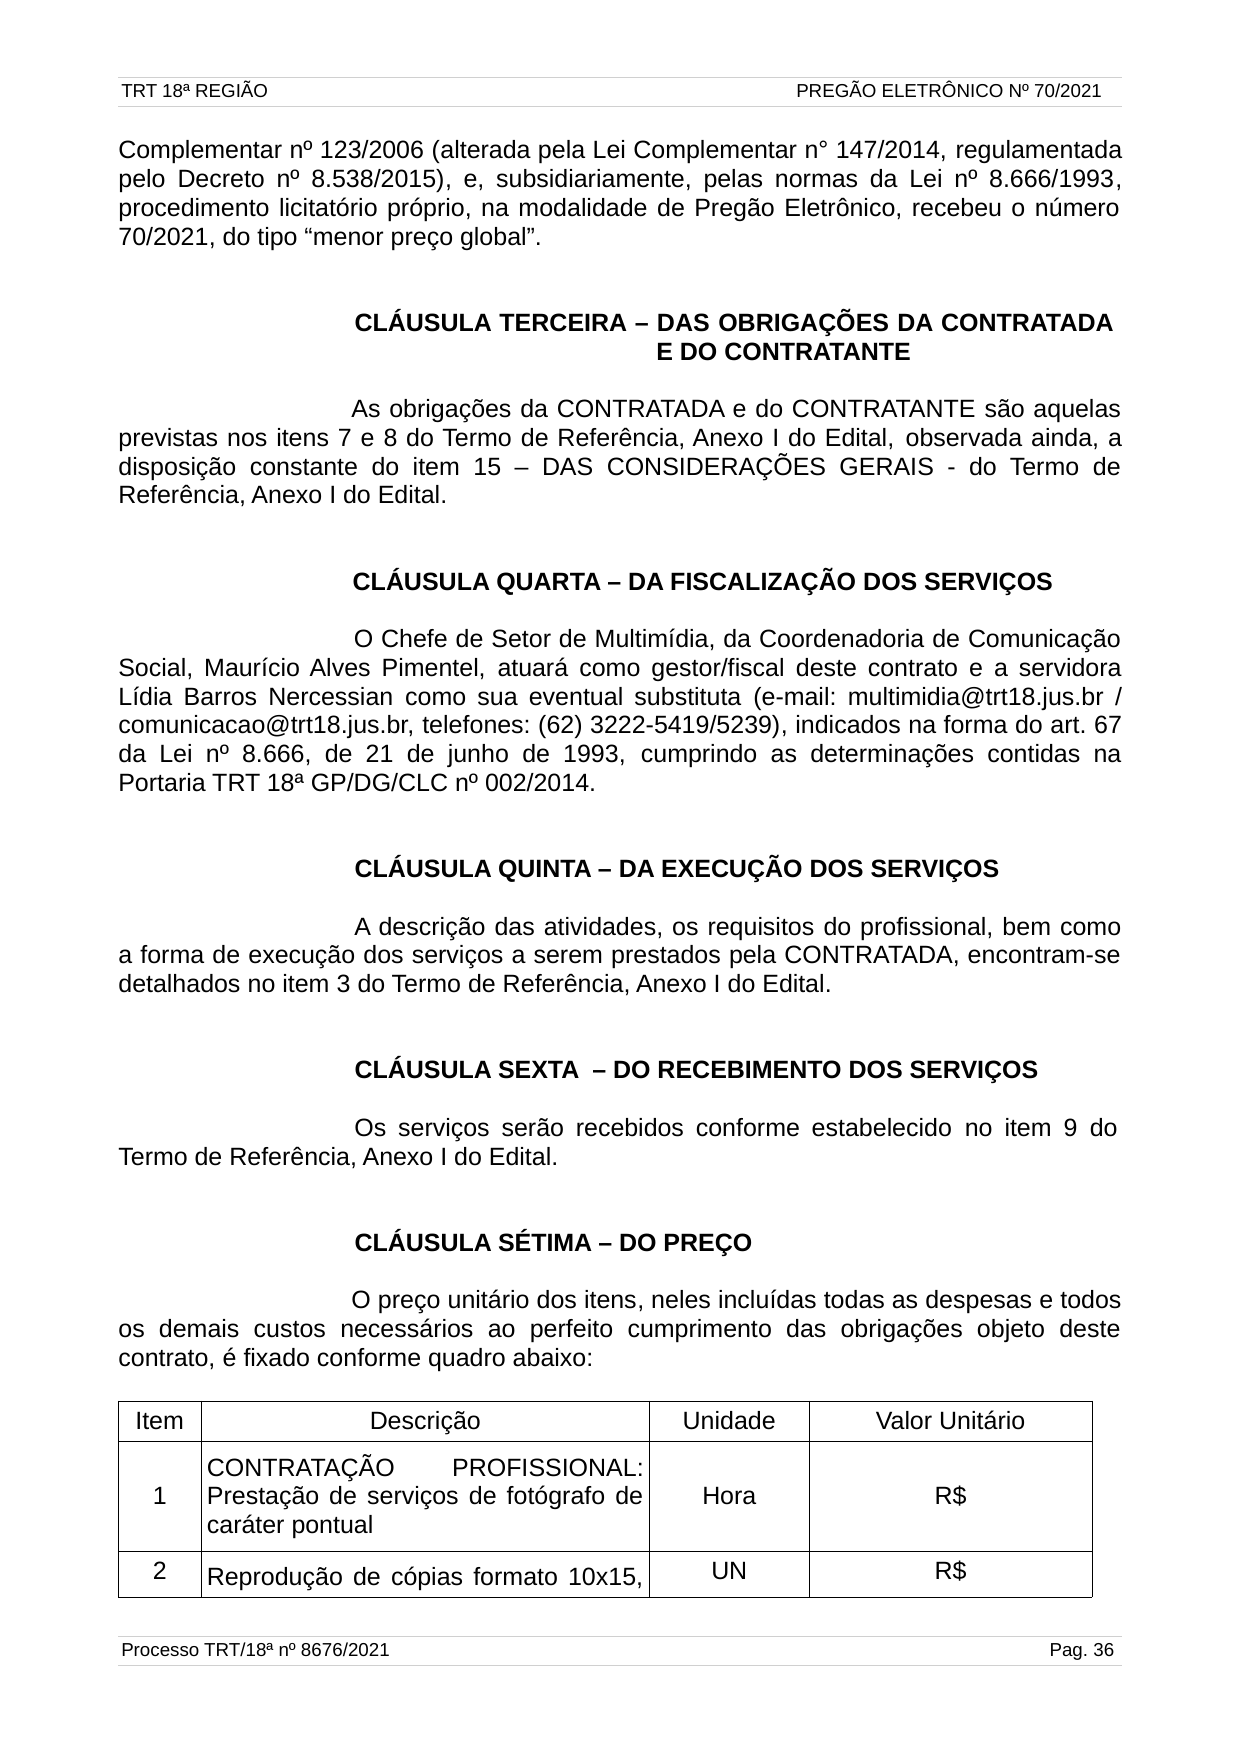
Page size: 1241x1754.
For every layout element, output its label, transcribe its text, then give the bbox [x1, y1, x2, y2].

text As obrigações da CONTRATADA e do CONTRATANTE são aquelas previstas nos itens 7 e 8 do Termo de Referência, Anexo I do Edital, observada ainda, a disposição constante do item 15 – DAS CONSIDERAÇÕES GERAIS - do Termo de Referência, Anexo I do Edital. [118, 394, 1122, 509]
table_cell R$ [810, 1552, 1092, 1597]
table_cell Hora [650, 1442, 809, 1551]
text A descrição das atividades, os requisitos do profissional, bem como a forma de execução dos serviços a serem prestados pela CONTRATADA, encontram-se detalhados no item 3 do Termo de Referência, Anexo I do Edital. [118, 912, 1122, 998]
text O preço unitário dos itens, neles incluídas todas as despesas e todos os demais custos necessários ao perfeito cumprimento das obrigações objeto deste contrato, é fixado conforme quadro abaixo: [118, 1286, 1122, 1372]
table_cell Reprodução de cópias formato 10x15, [202, 1552, 649, 1597]
text Complementar nº 123/2006 (alterada pela Lei Complementar n° 147/2014, regulamentada pelo Decreto nº 8.538/2015), e, subsidiariamente, pelas normas da Lei nº 8.666/1993, procedimento licitatório próprio, na modalidade de Pregão Eletrônico, recebeu o número 70/2021, do tipo “menor preço global”. [118, 136, 1122, 251]
text CLÁUSULA TERCEIRA – DAS OBRIGAÇÕES DA CONTRATADA E DO CONTRATANTE [118, 308, 1122, 366]
table_cell CONTRATAÇÃO PROFISSIONAL: Prestação de serviços de fotógrafo de caráter pontual [202, 1442, 649, 1551]
text O Chefe de Setor de Multimídia, da Coordenadoria de Comunicação Social, Maurício Alves Pimentel, atuará como gestor/fiscal deste contrato e a servidora Lídia Barros Nercessian como sua eventual substituta (e-mail: multimidia@trt18.jus.br / comunicacao@trt18.jus.br, telefones: (62) 3222-5419/5239), indicados na forma do art. 67 da Lei nº 8.666, de 21 de junho de 1993, cumprindo as determinações contidas na Portaria TRT 18ª GP/DG/CLC nº 002/2014. [118, 624, 1122, 797]
text CLÁUSULA SEXTA – DO RECEBIMENTO DOS SERVIÇOS [118, 1056, 1122, 1084]
table_header Item [119, 1402, 201, 1441]
table_header Unidade [650, 1402, 809, 1441]
table_cell 2 [119, 1552, 201, 1597]
table_cell UN [650, 1552, 809, 1597]
text CLÁUSULA QUARTA – DA FISCALIZAÇÃO DOS SERVIÇOS [118, 567, 1122, 596]
table_cell 1 [119, 1442, 201, 1551]
table_header Valor Unitário [810, 1402, 1092, 1441]
table_header Descrição [202, 1402, 649, 1441]
text CLÁUSULA SÉTIMA – DO PREÇO [118, 1228, 1081, 1257]
text CLÁUSULA QUINTA – DA EXECUÇÃO DOS SERVIÇOS [118, 854, 1122, 883]
text Os serviços serão recebidos conforme estabelecido no item 9 do Termo de Referência, Anexo I do Edital. [118, 1113, 1117, 1171]
table_cell R$ [810, 1442, 1092, 1551]
